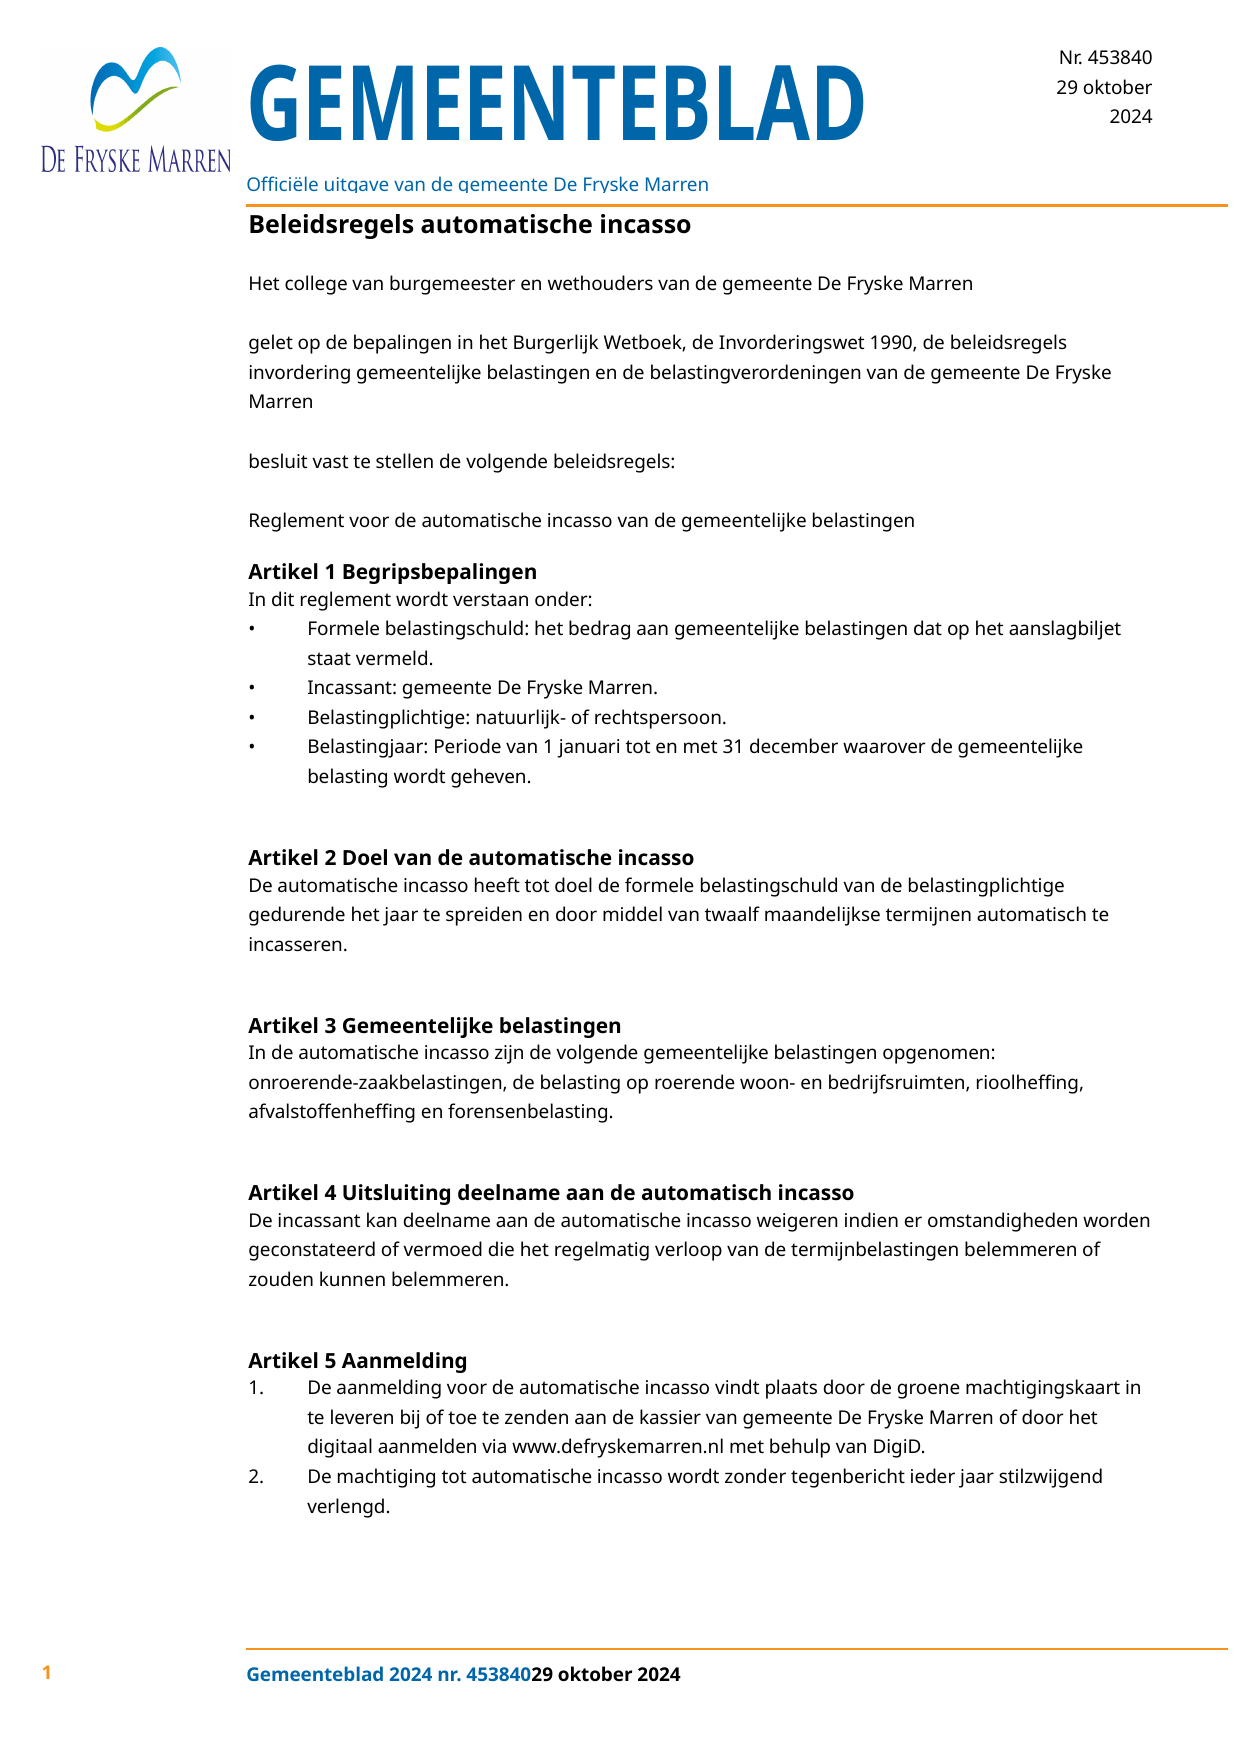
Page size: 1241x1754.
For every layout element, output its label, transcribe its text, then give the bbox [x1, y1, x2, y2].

text gelet op de bepalingen in het Burgerlijk Wetboek, de Invorderingswet 1990, de beleidsregels invordering gemeentelijke belastingen en de belastingverordeningen van de gemeente De Fryske Marren [248, 329, 1152, 414]
list Incassant: gemeente De Fryske Marren. [248, 674, 1152, 700]
text Beleidsregels automatische incasso [248, 207, 1152, 241]
text Artikel 3 Gemeentelijke belastingen [248, 1011, 1152, 1039]
text Artikel 5 Aanmelding [248, 1346, 1152, 1374]
list Belastingjaar: Periode van 1 januari tot en met 31 december waarover de gemeentelijke belasting wordt geheven. [248, 734, 1152, 789]
text besluit vast te stellen de volgende beleidsregels: [248, 448, 1152, 473]
text Reglement voor de automatische incasso van de gemeentelijke belastingen [248, 507, 1152, 533]
list De aanmelding voor de automatische incasso vindt plaats door de groene machtigingskaart in te leveren bij of toe te zenden aan de kassier van gemeente De Fryske Marren of door het digitaal aanmelden via www.defryskemarren.nl met behulp van DigiD. [248, 1374, 1152, 1459]
text De incassant kan deelname aan de automatische incasso weigeren indien er omstandigheden worden geconstateerd of vermoed die het regelmatig verloop van de termijnbelastingen belemmeren of zouden kunnen belemmeren. [248, 1207, 1152, 1292]
text De automatische incasso heeft tot doel de formele belastingschuld van de belastingplichtige gedurende het jaar te spreiden en door middel van twaalf maandelijkse termijnen automatisch te incasseren. [248, 872, 1152, 957]
text In de automatische incasso zijn de volgende gemeentelijke belastingen opgenomen: [248, 1039, 1152, 1065]
picture [41, 47, 231, 172]
list Belastingplichtige: natuurlijk- of rechtspersoon. [248, 704, 1152, 730]
text In dit reglement wordt verstaan onder: [248, 586, 1152, 612]
text Artikel 2 Doel van de automatische incasso [248, 843, 1152, 872]
text Artikel 1 Begripsbepalingen [248, 557, 1152, 586]
text onroerende-zaakbelastingen, de belasting op roerende woon- en bedrijfsruimten, rioolheffing, afvalstoffenheffing en forensenbelasting. [248, 1069, 1152, 1124]
text Artikel 4 Uitsluiting deelname aan de automatisch incasso [248, 1178, 1152, 1207]
text Het college van burgemeester en wethouders van de gemeente De Fryske Marren [248, 270, 1152, 296]
list De machtiging tot automatische incasso wordt zonder tegenbericht ieder jaar stilzwijgend verlengd. [248, 1463, 1152, 1519]
list Formele belastingschuld: het bedrag aan gemeentelijke belastingen dat op het aanslagbiljet staat vermeld. [248, 615, 1152, 671]
